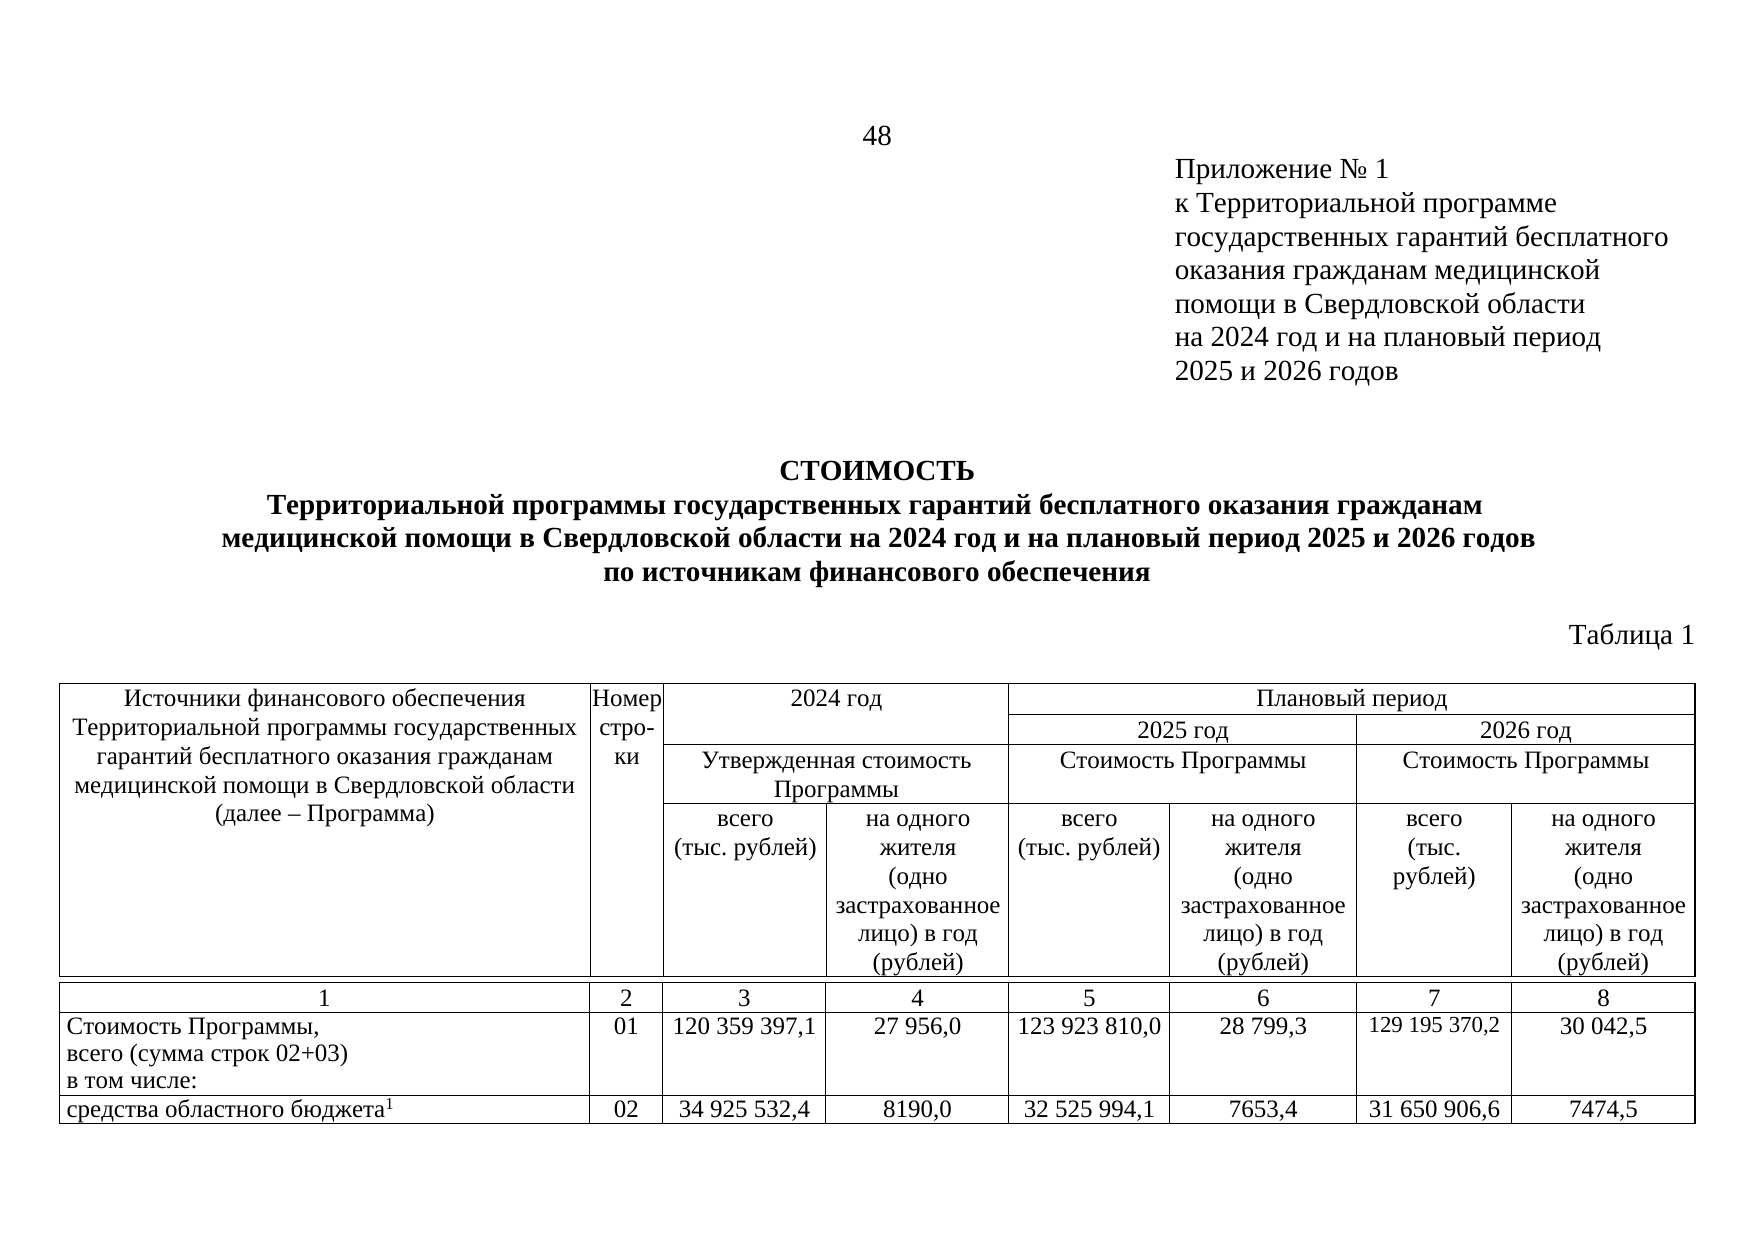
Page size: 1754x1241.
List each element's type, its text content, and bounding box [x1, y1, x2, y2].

table_header Плановый период [1009, 684, 1694, 714]
table_cell Стоимость Программы, всего (сумма строк 02+03) в том числе: [60, 1013, 589, 1094]
table_cell 01 [590, 1013, 662, 1094]
table_cell 123 923 810,0 [1009, 1013, 1169, 1094]
text Таблица 1 [59, 619, 1695, 651]
table_header Приложение № 1 к Территориальной программе государственных гарантий бесплатного оказания гражданам медицинской помощи в Свердловской области на 2024 год и на плановый период 2025 и 2026 годов [1163, 152, 1695, 386]
table_cell средства областного бюджета1 [60, 1096, 589, 1123]
text СТОИМОСТЬ [59, 453, 1695, 487]
table_cell на одного жителя (одно застрахован­ное лицо) в год (рублей) [1512, 804, 1694, 976]
table_cell 2025 год [1009, 715, 1356, 744]
table_header 6 [1170, 983, 1356, 1012]
table_header 8 [1512, 983, 1694, 1012]
table_cell 8190,0 [826, 1096, 1008, 1123]
table_cell 120 359 397,1 [663, 1013, 825, 1094]
table_cell 34 925 532,4 [663, 1096, 825, 1123]
table_header Источники финансового обеспечения Территориальной программы государственных гарантий бесплатного оказания гражданам медицинской помощи в Свердловской области (далее – Программа) [60, 684, 590, 976]
table_header [59, 152, 727, 386]
table_cell 28 799,3 [1170, 1013, 1356, 1094]
table_cell 30 042,5 [1512, 1013, 1694, 1094]
table_cell всего (тыс. рублей) [664, 804, 826, 976]
table_header 4 [826, 983, 1008, 1012]
table_header [996, 152, 1163, 386]
table_cell 129 195 370,2 [1357, 1013, 1511, 1094]
table_cell Стоимость Программы [1357, 745, 1694, 802]
table_header 5 [1009, 983, 1169, 1012]
table_cell Утвержденная стоимость Программы [664, 745, 1008, 802]
table_cell 27 956,0 [826, 1013, 1008, 1094]
table_cell всего (тыс. рублей) [1357, 804, 1511, 976]
table_cell 32 525 994,1 [1009, 1096, 1169, 1123]
table_cell 02 [590, 1096, 662, 1123]
text Территориальной программы государственных гарантий бесплатного оказания гражданам медицинской помощи в Свердловской области на 2024 год и на плановый период 2025 и 2026 годов [59, 487, 1698, 554]
table_header 1 [60, 983, 589, 1012]
text по источникам финансового обеспечения [59, 554, 1695, 588]
table_cell 2026 год [1357, 715, 1694, 744]
table_header 3 [663, 983, 825, 1012]
table_cell на одного жителя (одно застрахован­ное лицо) в год (рублей) [827, 804, 1008, 976]
table_cell 31 650 906,6 [1357, 1096, 1511, 1123]
table_cell Стоимость Программы [1009, 745, 1356, 802]
table_header 2 [590, 983, 662, 1012]
table_header 7 [1357, 983, 1511, 1012]
table_header 2024 год [664, 684, 1008, 744]
table_cell на одного жителя (одно застрахованное лицо) в год (рублей) [1170, 804, 1356, 976]
table_cell 7653,4 [1170, 1096, 1356, 1123]
table_cell всего (тыс. рублей) [1009, 804, 1169, 976]
table_cell 7474,5 [1512, 1096, 1694, 1123]
table_header [728, 152, 996, 386]
table_header Номер стро­ки [591, 684, 663, 976]
